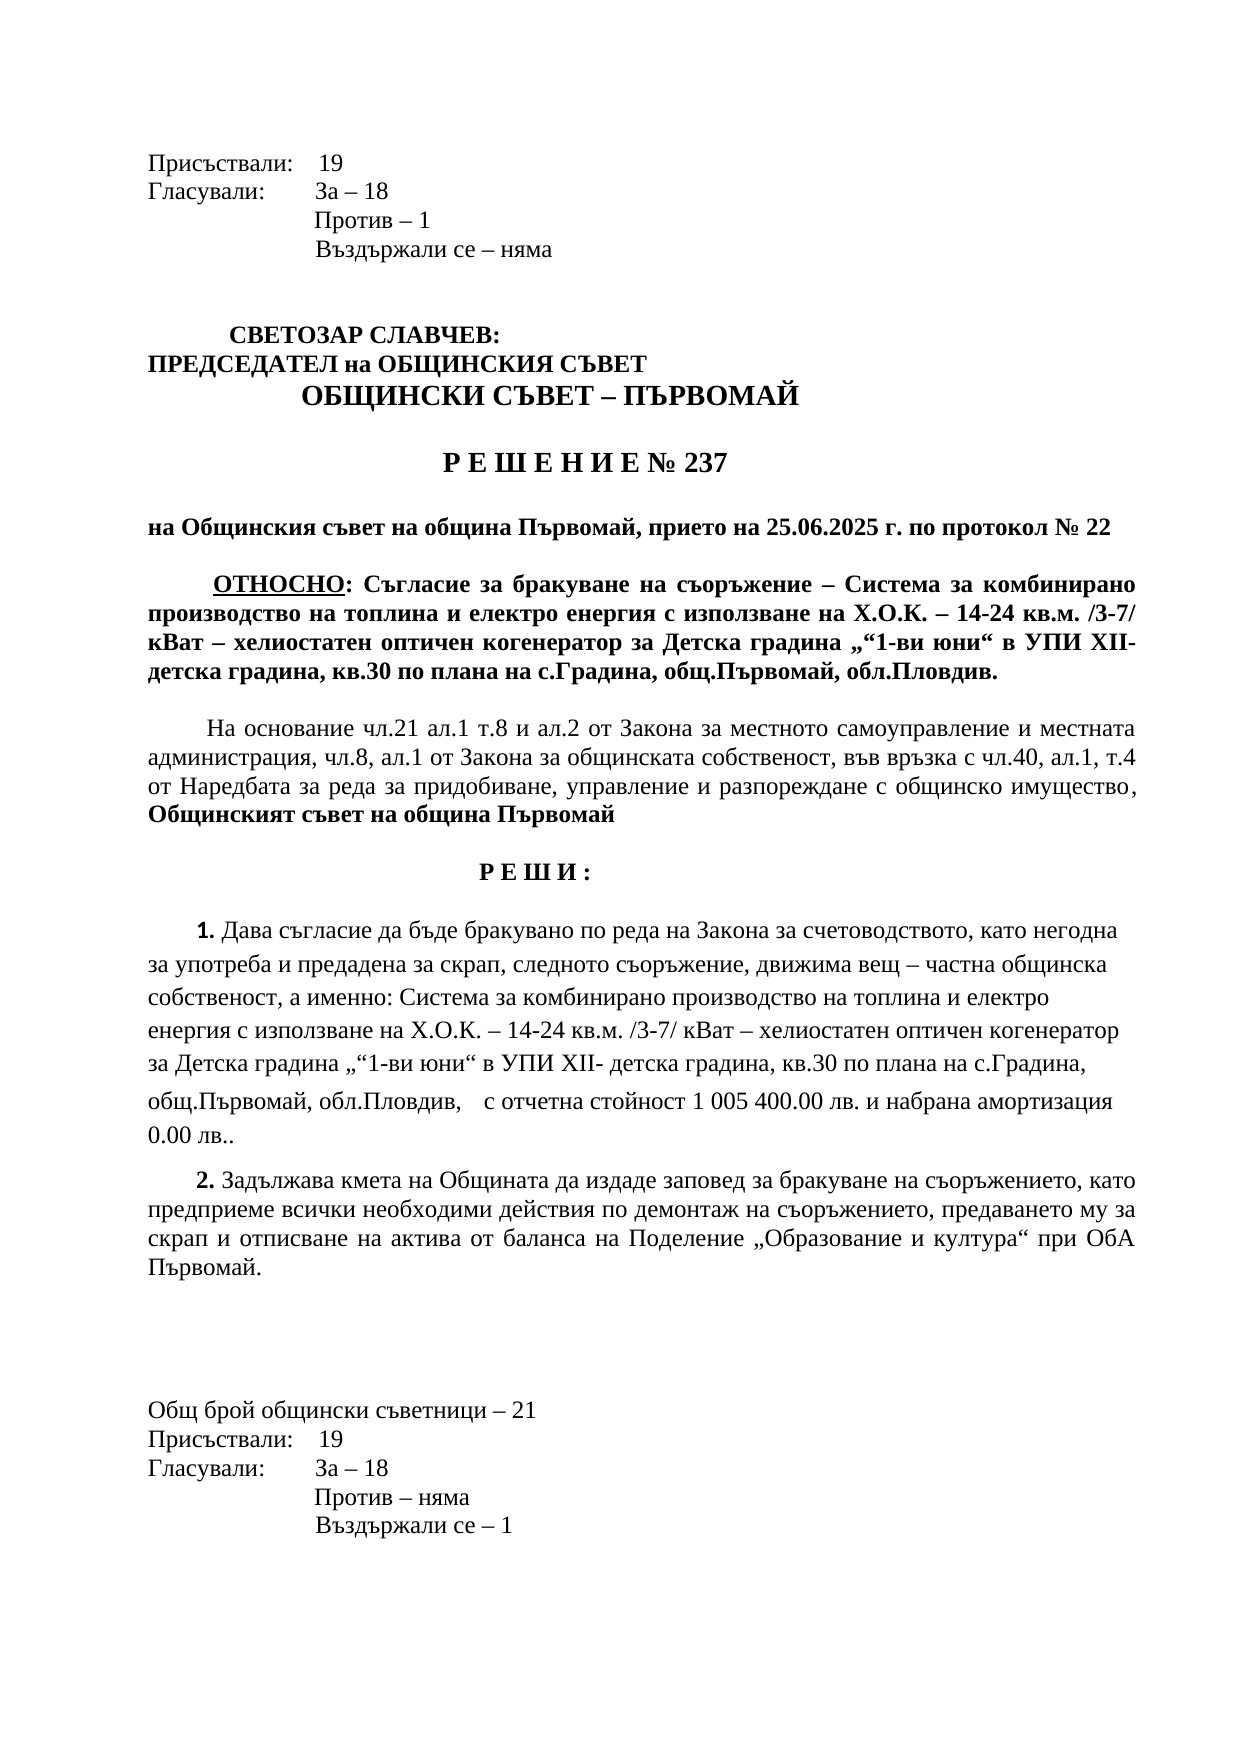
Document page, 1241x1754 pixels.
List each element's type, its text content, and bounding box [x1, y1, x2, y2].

text Р Е Ш Е Н И Е № 237 [443, 445, 1137, 478]
text СВЕТОЗАР СЛАВЧЕВ: [148, 320, 1137, 349]
text ПРЕДСЕДАТЕЛ на ОБЩИНСКИЯ СЪВЕТ [148, 349, 1137, 378]
text Въздържали се – 1 [148, 1511, 1137, 1539]
list Задължава кмета на Общината да издаде заповед за бракуване на съоръжението, като предприеме всички необходими действия по демонтаж на съоръжението, предаването му за скрап и отписване на актива от баланса на Поделение „Образование и култура“ при ОбА Първомай. [148, 1166, 1137, 1281]
text ОТНОСНО: Съгласие за бракуване на съоръжение – Система за комбинирано производство на топлина и електро енергия с използване на Х.О.К. – 14-24 кв.м. /3-7/ кВат – хелиостатен оптичен когенератор за Детска градина „“1-ви юни“ в УПИ XII- детска градина, кв.30 по плана на с.Градина, общ.Първомай, обл.Пловдив. [148, 569, 1137, 684]
text Гласували: За – 18 [148, 1453, 1137, 1482]
text Присъствали: 19 [148, 1424, 1137, 1453]
text на Общинския съвет на община Първомай, прието на 25.06.2025 г. по протокол № 22 [148, 512, 1137, 541]
list Дава съгласие да бъде бракувано по реда на Закона за счетоводството, като негодна за употреба и предадена за скрап, следното съоръжение, движима вещ – частна общинска собственост, а именно: Система за комбинирано производство на топлина и електро енергия с използване на Х.О.К. – 14-24 кв.м. /3-7/ кВат – хелиостатен оптичен когенератор за Детска градина „“1-ви юни“ в УПИ XII- детска градина, кв.30 по плана на с.Градина, общ.Първомай, обл.Пловдив, с отчетна стойност 1 005 400.00 лв. и набрана амортизация 0.00 лв.. [148, 914, 1137, 1149]
text Против – няма [148, 1482, 1137, 1511]
text Присъствали: 19 [148, 148, 1137, 176]
text ОБЩИНСКИ СЪВЕТ – ПЪРВОМАЙ [148, 378, 1137, 411]
text Гласували: За – 18 [148, 176, 1137, 205]
text Общ брой общински съветници – 21 [148, 1396, 1137, 1424]
text На основание чл.21 ал.1 т.8 и ал.2 от Закона за местното самоуправление и местната администрация, чл.8, ал.1 от Закона за общинската собственост, във връзка с чл.40, ал.1, т.4 от Наредбата за реда за придобиване, управление и разпореждане с общинско имущество, Общинският съвет на община Първомай [148, 713, 1137, 828]
text Р Е Ш И : [148, 857, 1137, 886]
text Въздържали се – няма [148, 234, 1137, 263]
text Против – 1 [148, 205, 1137, 234]
